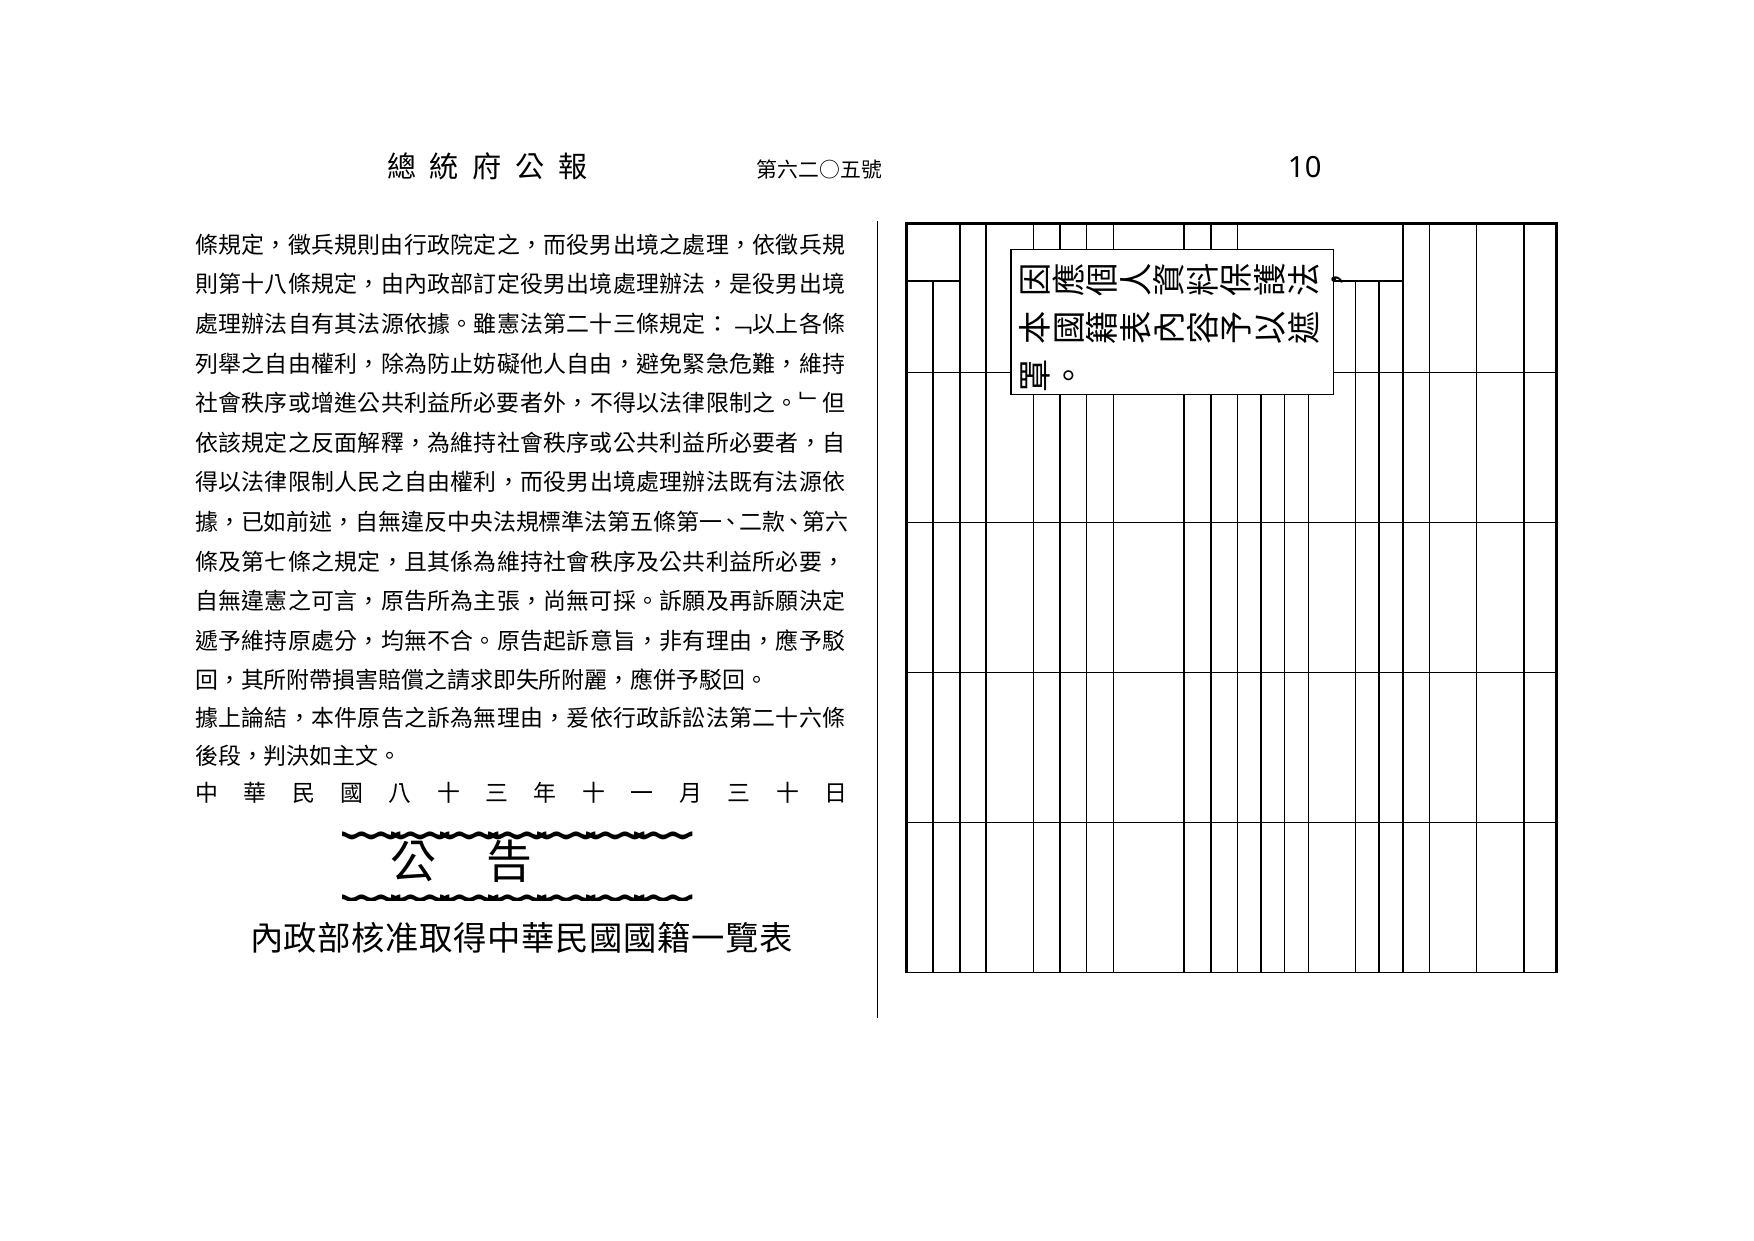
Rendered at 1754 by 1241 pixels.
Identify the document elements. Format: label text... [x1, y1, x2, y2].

table_cell [1262, 395, 1284, 522]
table_header [961, 225, 985, 372]
table_cell [1087, 823, 1113, 972]
table_cell [987, 373, 1010, 522]
table_header [1238, 225, 1402, 280]
table_cell [1380, 373, 1402, 522]
table_cell [192, 886, 340, 905]
table_cell [1061, 523, 1086, 672]
table_cell [1238, 395, 1260, 522]
table_cell [1334, 282, 1355, 372]
table_cell [1356, 673, 1378, 822]
table_cell [1061, 395, 1086, 522]
table_cell [1285, 523, 1308, 672]
table_cell [1380, 523, 1402, 672]
table_cell [961, 373, 985, 522]
table_cell [1500, 373, 1523, 522]
table_cell [1453, 673, 1476, 822]
table_cell [1404, 373, 1429, 522]
text 據上論結，本件原告之訴為無理由，爰依行政訴訟法第二十六條後段，判決如主文。 [195, 697, 847, 772]
table_cell [1309, 823, 1332, 972]
table_cell [1087, 523, 1113, 672]
table_cell [1010, 823, 1033, 972]
table_cell [1332, 823, 1355, 972]
table_header [1212, 225, 1237, 249]
table_cell [1034, 673, 1059, 822]
table_cell [1380, 282, 1402, 372]
table_cell [1500, 673, 1523, 822]
table_cell [1262, 673, 1284, 822]
text 中華民國八十三年十一月三十日 [195, 772, 847, 809]
table_cell [1404, 673, 1429, 822]
table_cell [1477, 523, 1500, 672]
table_cell [1185, 523, 1210, 672]
table_header [1034, 225, 1059, 249]
table_cell [1238, 823, 1260, 972]
table_cell [1309, 673, 1332, 822]
table_header [908, 225, 959, 280]
table_cell [1356, 282, 1378, 372]
table_cell [1137, 523, 1161, 672]
table_cell [1185, 673, 1210, 822]
table_cell [1010, 523, 1033, 672]
table_header [1404, 225, 1429, 372]
table_cell [934, 373, 959, 522]
table_cell [1430, 823, 1453, 972]
table_cell [192, 834, 340, 886]
table_cell [1161, 673, 1183, 822]
table_cell [1212, 673, 1237, 822]
table_cell [1380, 673, 1402, 822]
text 按﹁年滿十八歲之翌年一月一日起至屆滿三十五歲之年十二月三十一日止之尚未履行兵役義務之役男申請出境，在役政上應辦之手續，依本辦法辦理，其他一般入出境手續，依入出境相關法令辦理。﹂為役男出境處理辦法第二條所明定。同辦法第八條第一款及第十三條復規定，應徵年次內，尚未接受徵兵處理之役男，不同意出境。不同意出境之役男，因有該辦法第十三條第一項所定八款之特殊原因而申請出境者，憑主管部、會、處、署、局之核准文件辦理出境手續；依前項規定辦理出境手續時，除填具出境申請書外，並檢附核准機關核准出國之公文及有關證︵文︶件等影本。準此規定，凡年滿十八歲之翌年一月一日起至屆滿三十五歲之年十二月三十一日止之尚未接受徵兵處理︵服兵役︶之役男申請出境，應憑免服兵役證明文件或主管部、會、處、局之核准出國文件辦理出境手續。本件原告係六十年八月二十九日出生，且未服兵役，於八十二年四月二十八日向被告申請入出境許可時，係屬年滿十八歲未滿三十五歲之役男身分，被告因而依役男出境處理辦法第十三條規定，以八十二年五月四日境孝字第一四一二四號書函通知其應補免服兵役證明文件或主管部、會之核准出國公文等以憑辦理出境手續，否則依該辦法，無法同意出境，揆諸首揭規定及說明，並無違誤。原告以前揭事實欄所載理由，起訴主張役男出境處理辦法違反中央法規標準法第五條第一、二款、第六條及第七條之規定，且明顯限制人民居住遷徙自由，為違憲之行政命令，應屬無效云云。第按人民有依法律服兵役之義務，憲法第二十條有明文規定。至有關兵役之徵召，兵役法施行法第四十五條規定，徵兵規則由行政院定之，而役男出境之處理，依徵兵規則第十八條規定，由內政部訂定役男出境處理辦法，是役男出境處理辦法自有其法源依據。雖憲法第二十三條規定：﹁以上各條列舉之自由權利，除為防止妨礙他人自由，避免緊急危難，維持社會秩序或增進公共利益所必要者外，不得以法律限制之。﹂但依該規定之反面解釋，為維持社會秩序或公共利益所必要者，自得以法律限制人民之自由權利，而役男出境處理辦法既有法源依據，已如前述，自無違反中央法規標準法第五條第一、二款、第六條及第七條之規定，且其係為維持社會秩序及公共利益所必要，自無違憲之可言，原告所為主張，尚無可採。訴願及再訴願決定遞予維持原處分，均無不合。原告起訴意旨，非有理由，應予駁回，其所附帶損害賠償之請求即失所附麗，應併予駁回。 [195, 222, 847, 697]
table_cell [1404, 523, 1429, 672]
table_header [1114, 225, 1183, 249]
table_cell [987, 523, 1010, 672]
table_cell [1500, 823, 1523, 972]
table_cell [1137, 395, 1161, 522]
table_header [1061, 225, 1086, 249]
table_cell [1453, 373, 1476, 522]
table_header [1087, 225, 1113, 249]
table_cell [1356, 823, 1378, 972]
table_cell [1137, 673, 1161, 822]
table_cell [934, 823, 959, 972]
table_cell [1185, 395, 1210, 522]
text 內政部核准取得中華民國國籍一覽表 [195, 917, 847, 959]
table_cell 公告 [340, 834, 852, 886]
table_cell [934, 523, 959, 672]
table_cell [1356, 373, 1378, 522]
table_cell [1087, 395, 1113, 522]
table_cell [961, 523, 985, 672]
table_cell [934, 673, 959, 822]
table_cell [1380, 823, 1402, 972]
table_cell [1332, 373, 1355, 522]
table_cell [1212, 395, 1237, 522]
table_cell [987, 673, 1010, 822]
table_cell [1114, 523, 1137, 672]
table_cell [1477, 373, 1500, 522]
table_cell [1185, 823, 1210, 972]
table_cell [1430, 373, 1453, 522]
table_header [987, 225, 1033, 372]
table_cell [1212, 823, 1237, 972]
table_cell [1430, 523, 1453, 672]
table_cell [1525, 373, 1555, 522]
table_cell [1034, 395, 1059, 522]
table_cell [1114, 673, 1137, 822]
table_cell [1525, 673, 1555, 822]
table_cell [1161, 823, 1183, 972]
table_cell [1137, 823, 1161, 972]
table_cell [1309, 523, 1332, 672]
table_cell [1114, 823, 1137, 972]
table_cell [908, 823, 932, 972]
table_cell [987, 823, 1010, 972]
table_cell [1500, 523, 1523, 672]
table_cell ﹏﹏﹏﹏﹏﹏﹏ [340, 886, 852, 905]
table_cell [1262, 823, 1284, 972]
table_cell [1404, 823, 1429, 972]
table_header [192, 809, 340, 834]
table_cell [1453, 523, 1476, 672]
table_cell [1238, 673, 1260, 822]
table_cell [1477, 673, 1500, 822]
table_header [1525, 225, 1555, 372]
table_cell [1087, 673, 1113, 822]
table_cell [934, 282, 959, 372]
table_cell [1114, 395, 1137, 522]
table_header [1477, 225, 1523, 372]
table_cell [1010, 673, 1033, 822]
table_cell [1356, 523, 1378, 672]
table_cell [1061, 823, 1086, 972]
table_cell [1477, 823, 1500, 972]
table_cell [1212, 523, 1237, 672]
table_cell [1332, 673, 1355, 822]
table_cell [1161, 523, 1183, 672]
table_cell [1525, 523, 1555, 672]
table_cell [1010, 395, 1033, 522]
table_cell [908, 523, 932, 672]
table_cell [1309, 395, 1332, 522]
table_header [1430, 225, 1476, 372]
table_header ﹏﹏﹏﹏﹏﹏﹏ [340, 809, 852, 834]
table_cell [908, 673, 932, 822]
table_cell [1285, 673, 1308, 822]
table_header [1185, 225, 1210, 249]
table_cell [1285, 823, 1308, 972]
table_cell [1525, 823, 1555, 972]
table_cell [1453, 823, 1476, 972]
table_cell [1034, 523, 1059, 672]
table_cell [961, 823, 985, 972]
table_cell [1238, 523, 1260, 672]
table_cell [908, 282, 932, 372]
table_cell [908, 373, 932, 522]
table_cell [1262, 523, 1284, 672]
table_cell [1061, 673, 1086, 822]
table_cell [1332, 523, 1355, 672]
table_cell [1285, 395, 1308, 522]
table_cell [1161, 395, 1183, 522]
table_cell [961, 673, 985, 822]
table_cell [1034, 823, 1059, 972]
table_cell [1430, 673, 1453, 822]
